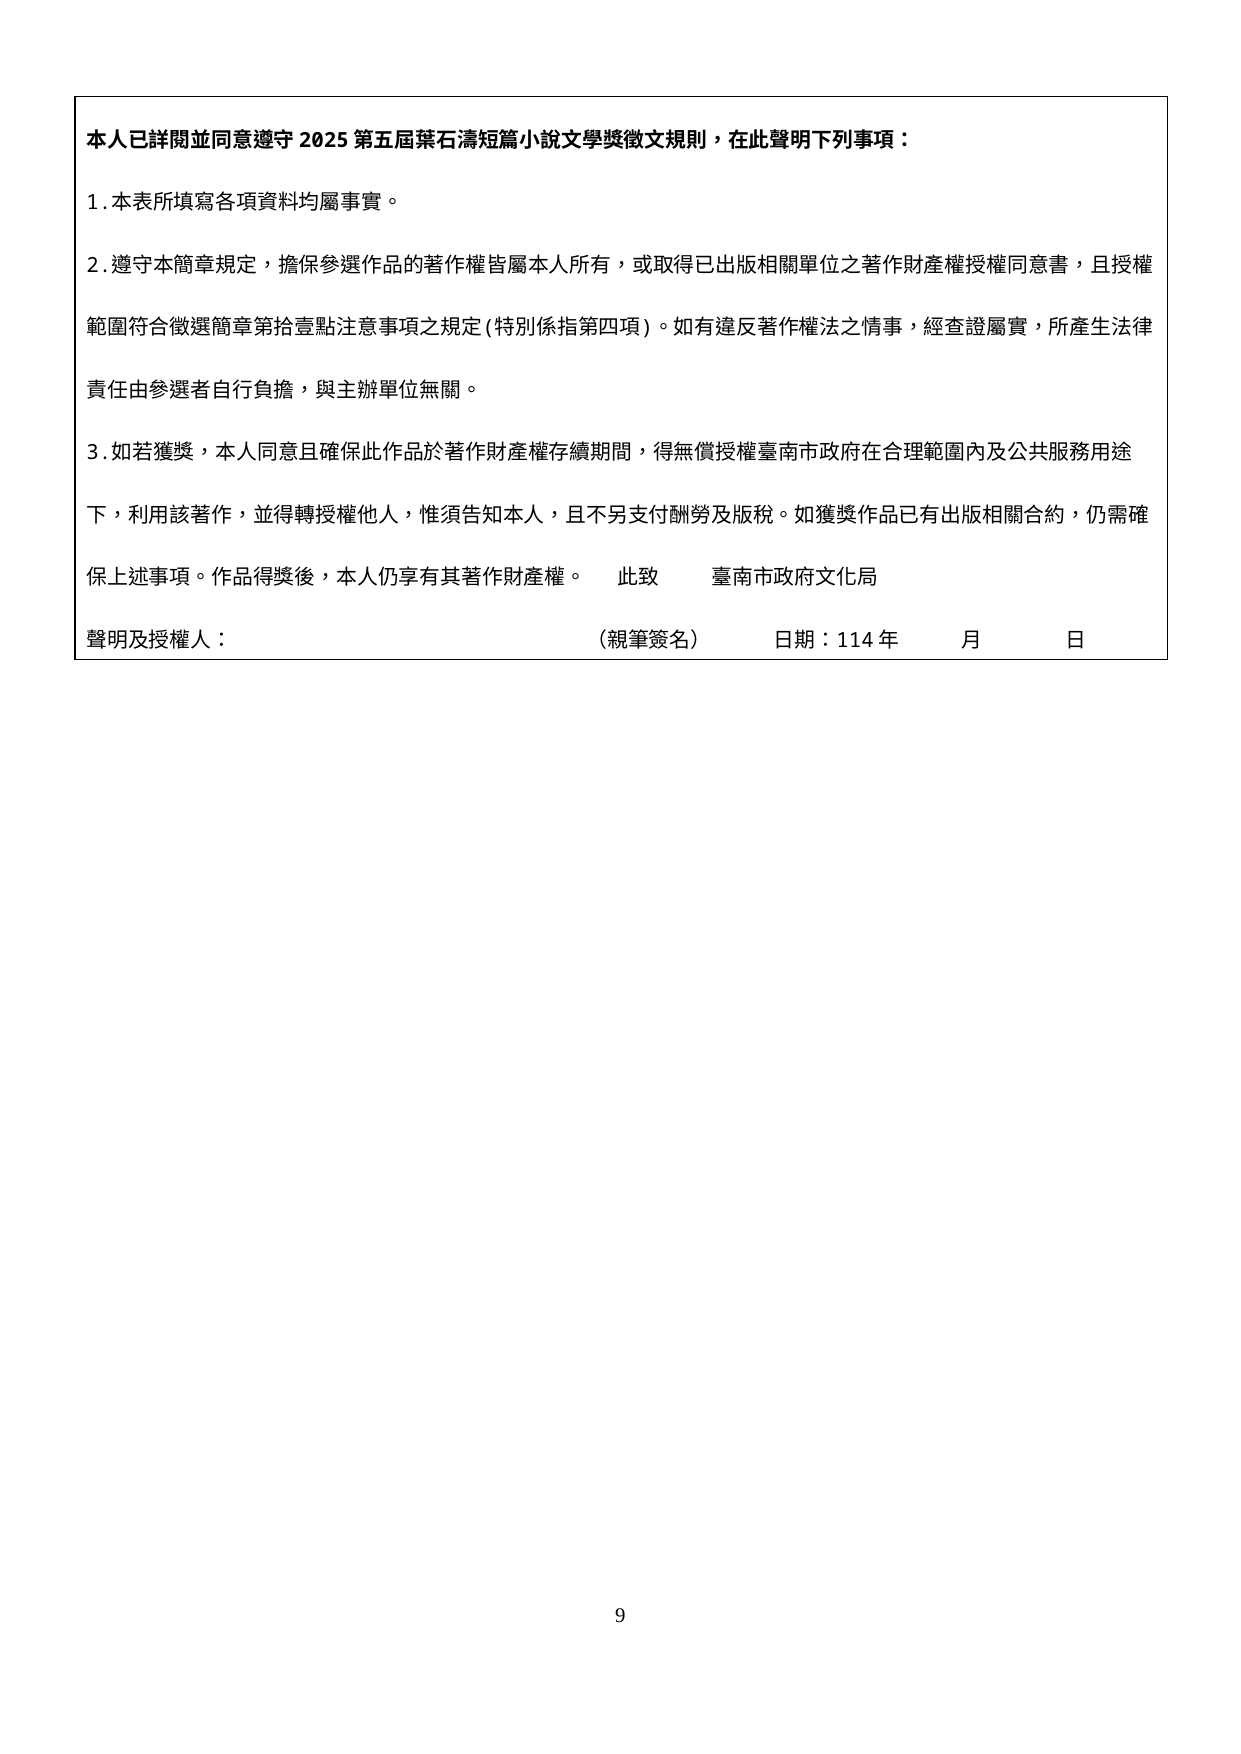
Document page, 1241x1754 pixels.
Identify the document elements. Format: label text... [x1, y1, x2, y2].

table_cell 本人已詳閱並同意遵守2025第五屆葉石濤短篇小說文學獎徵文規則，在此聲明下列事項： 1.本表所填寫各項資料均屬事實。 2.遵守本簡章規定，擔保參選作品的著作權皆屬本人所有，或取得已出版相關單位之著作財產權授權同意書，且授權範圍符合徵選簡章第拾壹點注意事項之規定(特別係指第四項)。如有違反著作權法之情事，經查證屬實，所產生法律責任由參選者自行負擔，與主辦單位無關。 3.如若獲獎，本人同意且確保此作品於著作財產權存續期間，得無償授權臺南市政府在合理範圍內及公共服務用途下，利用該著作，並得轉授權他人，惟須告知本人，且不另支付酬勞及版稅。如獲獎作品已有出版相關合約，仍需確保上述事項。作品得獎後，本人仍享有其著作財產權。 此致 臺南市政府文化局 聲明及授權人： （親筆簽名） 日期：114年 月 日 [76, 97, 1167, 659]
